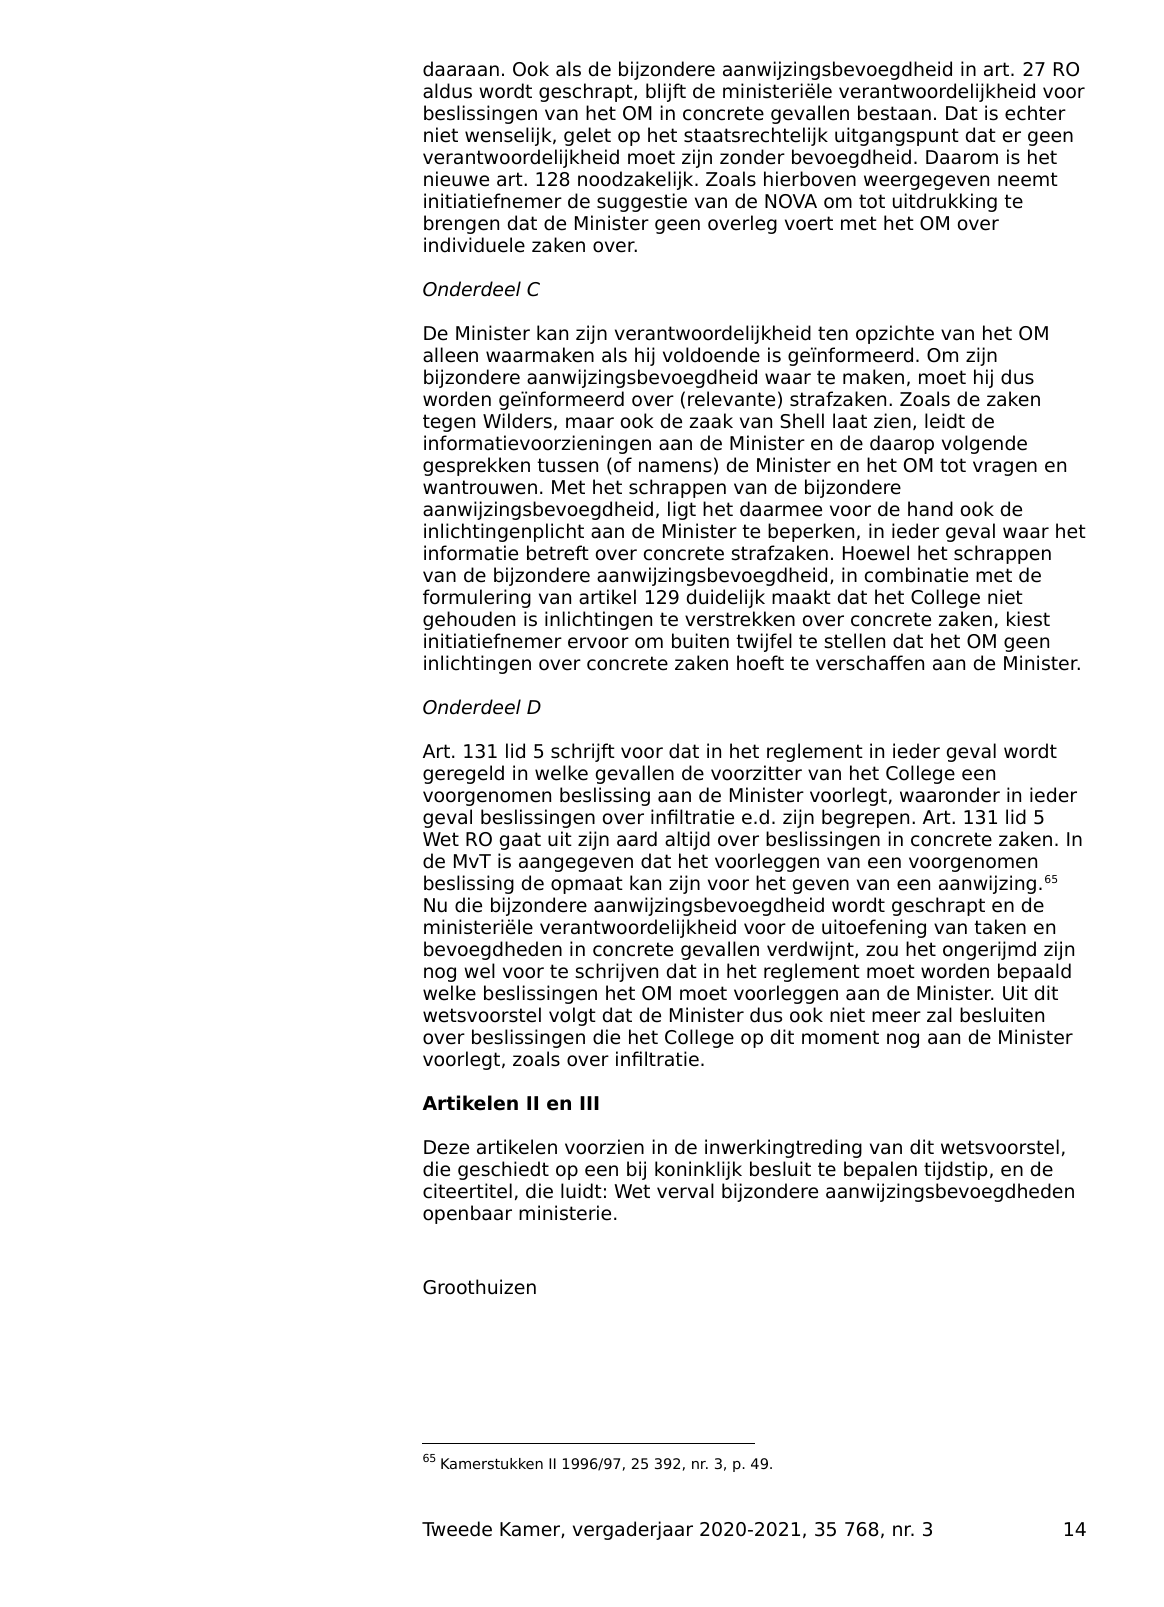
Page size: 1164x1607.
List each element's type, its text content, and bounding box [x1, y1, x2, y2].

text Art. 131 lid 5 schrijft voor dat in het reglement in ieder geval wordt geregeld in welke gevallen de voorzitter van het College een voorgenomen beslissing aan de Minister voorlegt, waaronder in ieder geval beslissingen over infiltratie e.d. zijn begrepen. Art. 131 lid 5 Wet RO gaat uit zijn aard altijd over beslissingen in concrete zaken. In de MvT is aangegeven dat het voorleggen van een voorgenomen beslissing de opmaat kan zijn voor het geven van een aanwijzing. Nu die bijzondere aanwijzingsbevoegdheid wordt geschrapt en de ministeriële verantwoordelijkheid voor de uitoefening van taken en bevoegdheden in concrete gevallen verdwijnt, zou het ongerijmd zijn nog wel voor te schrijven dat in het reglement moet worden bepaald welke beslissingen het OM moet voorleggen aan de Minister. Uit dit wetsvoorstel volgt dat de Minister dus ook niet meer zal besluiten over beslissingen die het College op dit moment nog aan de Minister voorlegt, zoals over infiltratie. [422, 741, 1087, 1071]
subtitle Onderdeel D [422, 697, 1087, 719]
subtitle Artikelen II en III [422, 1093, 1087, 1115]
text Kamerstukken II 1996/97, 25 392, nr. 3, p. 49. [422, 1452, 1087, 1474]
text daaraan. Ook als de bijzondere aanwijzingsbevoegdheid in art. 27 RO aldus wordt geschrapt, blijft de ministeriële verantwoordelijkheid voor beslissingen van het OM in concrete gevallen bestaan. Dat is echter niet wenselijk, gelet op het staatsrechtelijk uitgangspunt dat er geen verantwoordelijkheid moet zijn zonder bevoegdheid. Daarom is het nieuwe art. 128 noodzakelijk. Zoals hierboven weergegeven neemt initiatiefnemer de suggestie van de NOVA om tot uitdrukking te brengen dat de Minister geen overleg voert met het OM over individuele zaken over. [422, 59, 1087, 257]
text Groothuizen [422, 1255, 1087, 1299]
text Deze artikelen voorzien in de inwerkingtreding van dit wetsvoorstel, die geschiedt op een bij koninklijk besluit te bepalen tijdstip, en de citeertitel, die luidt: Wet verval bijzondere aanwijzingsbevoegdheden openbaar ministerie. [422, 1137, 1087, 1225]
text De Minister kan zijn verantwoordelijkheid ten opzichte van het OM alleen waarmaken als hij voldoende is geïnformeerd. Om zijn bijzondere aanwijzingsbevoegdheid waar te maken, moet hij dus worden geïnformeerd over (relevante) strafzaken. Zoals de zaken tegen Wilders, maar ook de zaak van Shell laat zien, leidt de informatievoorzieningen aan de Minister en de daarop volgende gesprekken tussen (of namens) de Minister en het OM tot vragen en wantrouwen. Met het schrappen van de bijzondere aanwijzingsbevoegdheid, ligt het daarmee voor de hand ook de inlichtingenplicht aan de Minister te beperken, in ieder geval waar het informatie betreft over concrete strafzaken. Hoewel het schrappen van de bijzondere aanwijzingsbevoegdheid, in combinatie met de formulering van artikel 129 duidelijk maakt dat het College niet gehouden is inlichtingen te verstrekken over concrete zaken, kiest initiatiefnemer ervoor om buiten twijfel te stellen dat het OM geen inlichtingen over concrete zaken hoeft te verschaffen aan de Minister. [422, 323, 1087, 675]
subtitle Onderdeel C [422, 279, 1087, 301]
